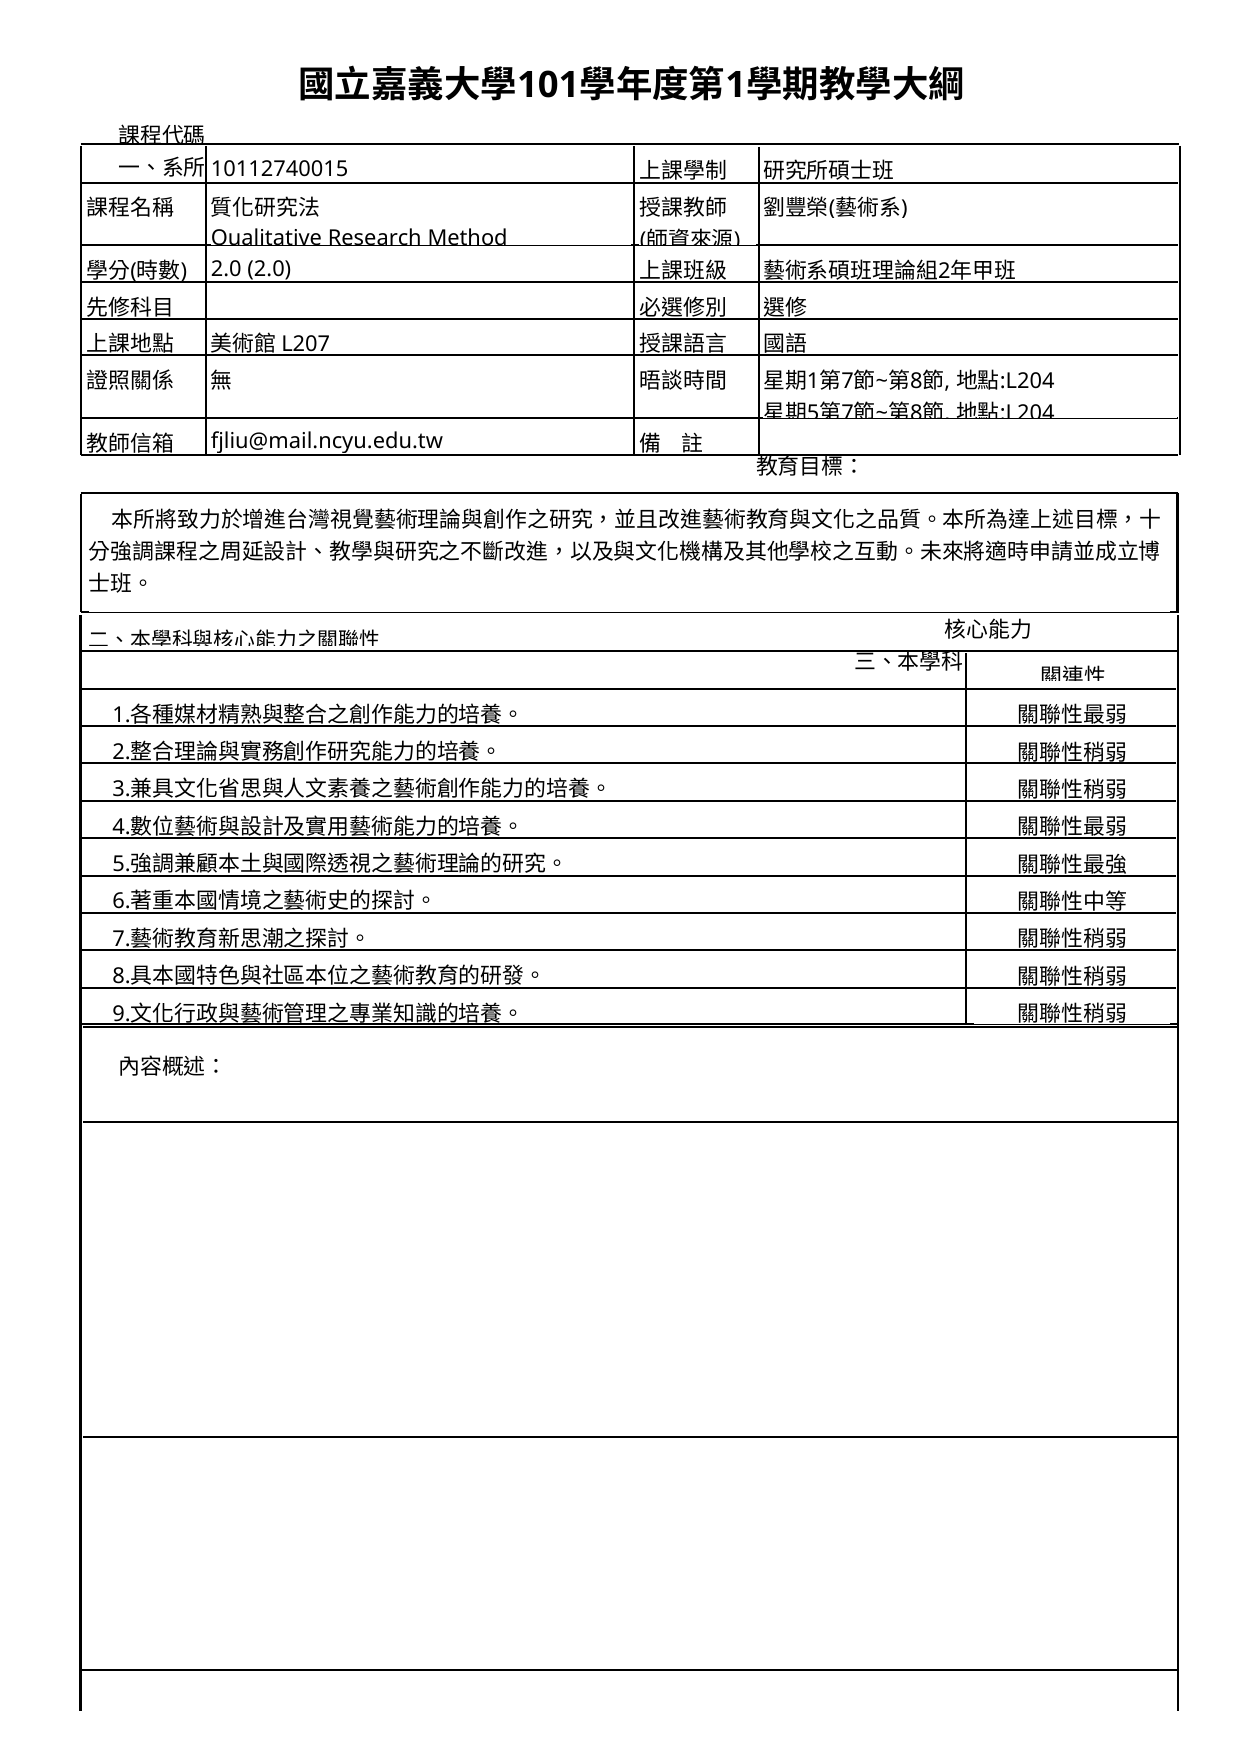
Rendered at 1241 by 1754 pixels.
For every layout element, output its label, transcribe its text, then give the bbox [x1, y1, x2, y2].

text 上課地點 [86, 326, 202, 354]
text 一、系所教育目標： [207, 283, 633, 318]
text fjliu@mail.ncyu.edu.tw [211, 426, 631, 453]
text 一、系所教育目標： [118, 456, 1122, 480]
text 三、本學科內容概述： [118, 989, 965, 1023]
text 三、本學科內容概述： [118, 802, 965, 837]
text 三、本學科內容概述： [967, 914, 1122, 949]
text 一、系所教育目標： [760, 283, 1122, 318]
text 一、系所教育目標： [635, 246, 758, 281]
text 一、系所教育目標： [207, 356, 633, 417]
text 關聯性最弱 [974, 809, 1170, 837]
text 三、本學科內容概述： [967, 877, 1122, 912]
text 一、系所教育目標： [207, 320, 633, 354]
text 三、本學科內容概述： [118, 644, 1122, 650]
text 一、系所教育目標： [635, 184, 758, 244]
text 教師信箱 [86, 426, 202, 453]
text 三、本學科內容概述： [118, 690, 965, 725]
text 一、系所教育目標： [635, 320, 758, 354]
text 國語 [763, 326, 1177, 354]
text 上課班級 [639, 253, 756, 280]
text 三、本學科內容概述： [967, 727, 1122, 762]
text 2.整合理論與實務創作研究能力的培養。 [112, 734, 959, 761]
text 核心能力 [89, 597, 1170, 612]
text 一、系所教育目標： [760, 150, 1122, 182]
text 3.兼具文化省思與人文素養之藝術創作能力的培養。 [112, 771, 959, 799]
text 一、系所教育目標： [207, 184, 633, 244]
text 質化研究法 [211, 190, 631, 222]
text 一、系所教育目標： [635, 150, 758, 182]
text 三、本學科內容概述： [118, 877, 965, 912]
text 三、本學科內容概述： [118, 839, 965, 875]
text 一、系所教育目標： [118, 150, 205, 182]
text 6.著重本國情境之藝術史的探討。 [112, 883, 959, 911]
text 三、本學科內容概述： [967, 690, 1122, 725]
text 一、系所教育目標： [207, 246, 633, 281]
text 選修 [763, 289, 1177, 317]
text 關聯性稍弱 [974, 921, 1170, 949]
text 9.文化行政與藝術管理之專業知識的培養。 [112, 996, 959, 1023]
text 一、系所教育目標： [760, 356, 1122, 417]
text 星期1第7節~第8節, 地點:L204 [763, 363, 1177, 395]
text 一、系所教育目標： [760, 184, 1122, 244]
text 先修科目 [86, 289, 202, 317]
text 星期5第7節~第8節, 地點:L204 [763, 395, 1177, 418]
text 授課語言 [639, 326, 756, 354]
text 一、系所教育目標： [118, 419, 205, 454]
text 三、本學科內容概述： [118, 1028, 1122, 1081]
text 課程名稱 [86, 190, 202, 218]
text 國立嘉義大學101學年度第1學期教學大綱 [82, 55, 1181, 101]
text 證照關係 [86, 363, 202, 391]
text [118, 145, 206, 150]
text 學分(時數) [86, 253, 202, 280]
text 三、本學科內容概述： [967, 989, 1122, 1023]
text 課程代碼 [118, 118, 1122, 143]
text 1.各種媒材精熟與整合之創作能力的培養。 [112, 697, 959, 724]
text 2.0 (2.0) [211, 253, 631, 280]
text 一、系所教育目標： [118, 320, 205, 354]
text 一、系所教育目標： [760, 246, 1122, 281]
text 三、本學科內容概述： [967, 839, 1122, 875]
text 一、系所教育目標： [760, 419, 1122, 454]
text 三、本學科內容概述： [967, 764, 1122, 800]
text 本所將致力於增進台灣視覺藝術理論與創作之研究，並且改進藝術教育與文化之品質。本所為達上述目標，十分強調課程之周延設計、教學與研究之不斷改進，以及與文化機構及其他學校之互動。未來將適時申請並成立博士班。 [89, 502, 1170, 597]
text 藝術系碩班理論組2年甲班 [763, 253, 1177, 280]
text 上課學制 [639, 153, 756, 181]
text 7.藝術教育新思潮之探討。 [112, 921, 959, 948]
text 一、系所教育目標： [635, 419, 758, 454]
text 三、本學科內容概述： [118, 727, 965, 762]
text 核心能力 [118, 480, 1122, 492]
text 一、系所教育目標： [207, 150, 633, 182]
text 一、系所教育目標： [118, 356, 205, 417]
text 二、本學科與核心能力之關聯性 [88, 623, 854, 645]
text 關聯性最強 [974, 847, 1170, 874]
text 三、本學科內容概述： [118, 914, 965, 949]
text 研究所碩士班 [763, 153, 1177, 181]
text 關聯性中等 [974, 884, 1170, 912]
text Qualitative Research Method [211, 222, 631, 245]
text 三、本學科內容概述： [967, 802, 1122, 837]
text 核心能力 [118, 494, 1122, 502]
text 5.強調兼顧本土與國際透視之藝術理論的研究。 [112, 846, 959, 874]
text 備 註 [639, 426, 756, 453]
text 核心能力 [118, 613, 1122, 644]
text 無 [211, 363, 631, 391]
text 晤談時間 [639, 363, 756, 391]
text 關聯性稍弱 [974, 772, 1170, 799]
text [635, 145, 1122, 150]
text 授課教師 (師資來源) [639, 190, 756, 245]
text 一、系所教育目標： [760, 320, 1122, 354]
text 10112740015 [211, 153, 631, 181]
text [207, 145, 634, 150]
text 一、系所教育目標： [635, 283, 758, 318]
text 8.具本國特色與社區本位之藝術教育的研發。 [112, 958, 959, 986]
text 關聯性稍弱 [974, 734, 1170, 762]
text 劉豐榮(藝術系) [763, 190, 1177, 218]
text 一、系所教育目標： [635, 356, 758, 417]
text 一、系所教育目標： [118, 184, 205, 244]
text 關聯性最弱 [974, 697, 1170, 724]
text 三、本學科內容概述： [118, 951, 965, 987]
text 學分(時數) [112, 269, 124, 280]
text 關聯性稍弱 [974, 959, 1170, 986]
text 三、本學科內容概述： [967, 951, 1122, 987]
text 美術館 L207 [211, 326, 631, 354]
text 4.數位藝術與設計及實用藝術能力的培養。 [112, 809, 959, 836]
text 關連性 [976, 659, 1170, 681]
text 三、本學科內容概述： [118, 652, 1122, 688]
text 必選修別 [639, 289, 756, 317]
text 一、系所教育目標： [118, 283, 205, 318]
text 一、系所教育目標： [118, 246, 205, 281]
text 一、系所教育目標： [207, 419, 633, 454]
text 關聯性稍弱 [974, 996, 1170, 1024]
text 三、本學科內容概述： [118, 764, 965, 800]
